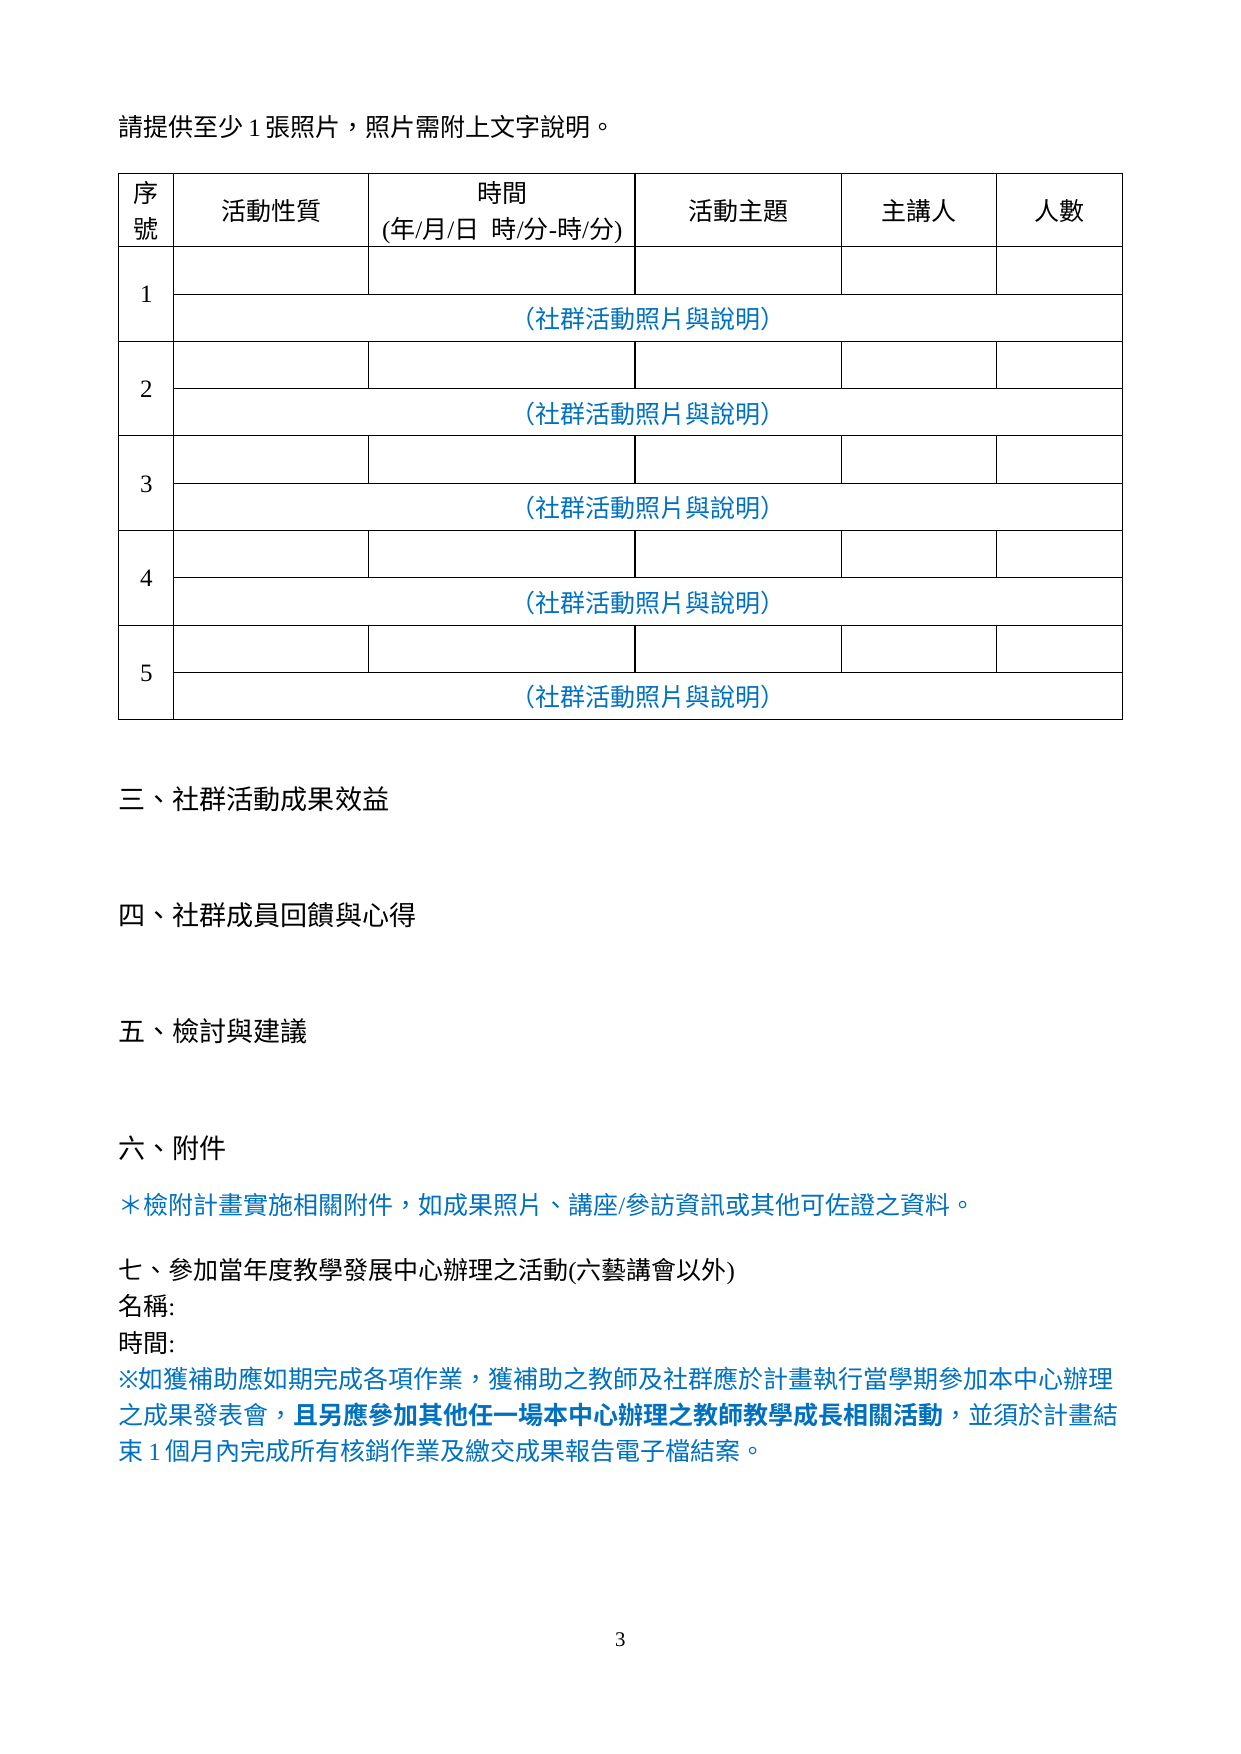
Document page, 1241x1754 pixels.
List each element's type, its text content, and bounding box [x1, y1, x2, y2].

table_cell [174, 531, 368, 577]
table_cell [369, 626, 634, 672]
table_header 序號 [119, 174, 173, 246]
table_cell 5 [119, 626, 173, 719]
table_cell 2 [119, 342, 173, 435]
text ※如獲補助應如期完成各項作業，獲補助之教師及社群應於計畫執行當學期參加本中心辦理之成果發表會，且另應參加其他任一場本中心辦理之教師教學成長相關活動，並須於計畫結束1個月內完成所有核銷作業及繳交成果報告電子檔結案。 [118, 1359, 1122, 1468]
table_cell [997, 247, 1122, 293]
table_cell [997, 531, 1122, 577]
table_cell （社群活動照片與說明） [174, 295, 1122, 341]
text 時間: [118, 1323, 1122, 1359]
table_header 活動性質 [174, 174, 368, 246]
table_cell [842, 626, 996, 672]
table_cell [997, 436, 1122, 483]
text 請提供至少1張照片，照片需附上文字說明。 [118, 108, 1122, 144]
table_cell [842, 247, 996, 293]
table_cell [174, 436, 368, 483]
table_cell [636, 342, 841, 388]
text 七、參加當年度教學發展中心辦理之活動(六藝講會以外) [118, 1251, 1122, 1287]
table_cell （社群活動照片與說明） [174, 389, 1122, 435]
text 四、社群成員回饋與心得 [118, 894, 1122, 933]
table_header 時間 (年/月/日 時/分-時/分) [369, 174, 634, 246]
table_cell [636, 531, 841, 577]
table_cell [842, 342, 996, 388]
table_cell [997, 626, 1122, 672]
table_cell （社群活動照片與說明） [174, 484, 1122, 530]
table_cell [842, 531, 996, 577]
text 三、社群活動成果效益 [118, 778, 1122, 817]
table_cell [636, 436, 841, 483]
table_cell [174, 247, 368, 293]
table_cell [997, 342, 1122, 388]
table_cell [636, 247, 841, 293]
table_cell [174, 626, 368, 672]
table_header 主講人 [842, 174, 996, 246]
table_cell [369, 342, 634, 388]
text ＊檢附計畫實施相關附件，如成果照片、講座/參訪資訊或其他可佐證之資料。 [118, 1186, 1122, 1222]
table_cell 4 [119, 531, 173, 624]
table_cell [369, 436, 634, 483]
table_cell （社群活動照片與說明） [174, 578, 1122, 624]
text 六、附件 [118, 1127, 1122, 1166]
table_header 人數 [997, 174, 1122, 246]
table_cell 1 [119, 247, 173, 341]
table_cell 3 [119, 436, 173, 530]
table_cell [369, 247, 634, 293]
table_cell （社群活動照片與說明） [174, 673, 1122, 719]
table_header 活動主題 [636, 174, 841, 246]
text 名稱: [118, 1287, 1122, 1323]
table_cell [369, 531, 634, 577]
text 五、檢討與建議 [118, 1010, 1122, 1049]
table_cell [636, 626, 841, 672]
table_cell [842, 436, 996, 483]
table_cell [174, 342, 368, 388]
